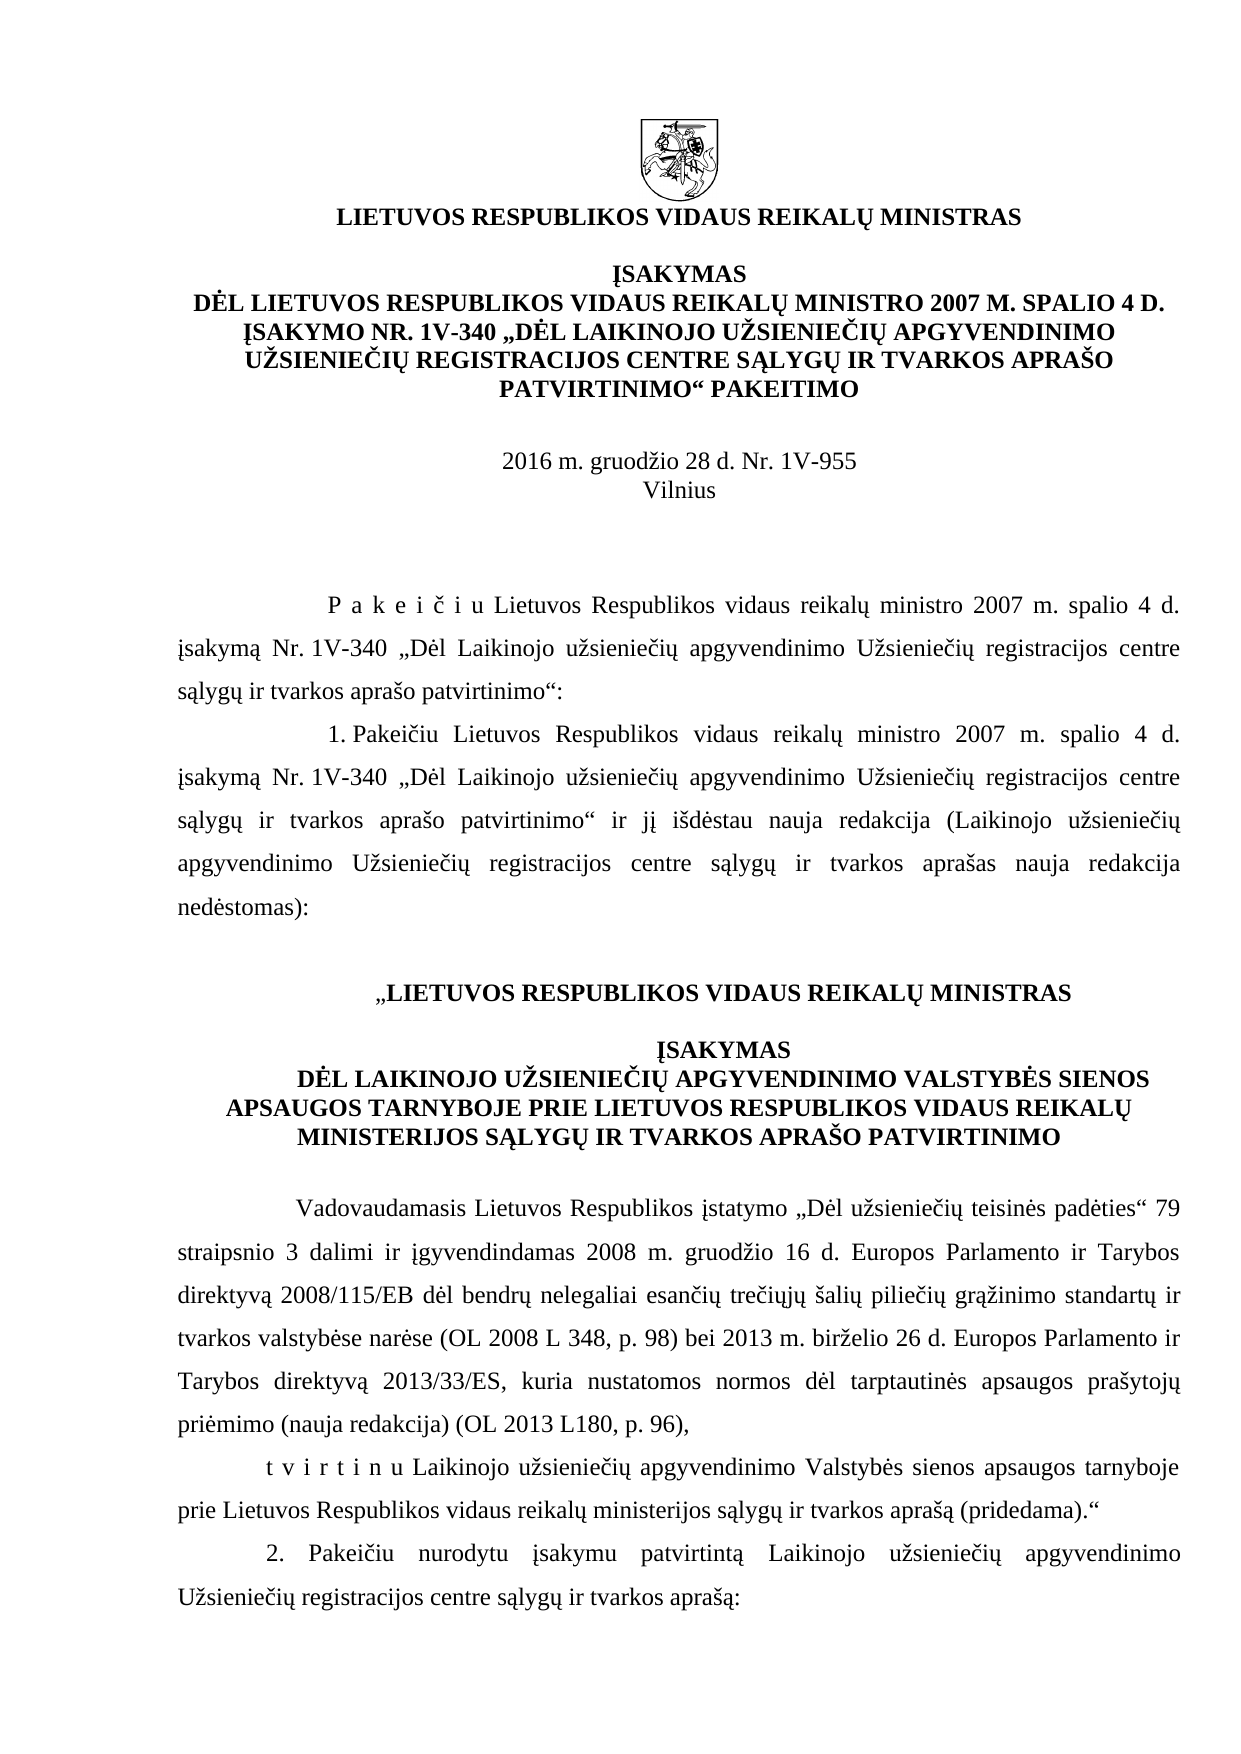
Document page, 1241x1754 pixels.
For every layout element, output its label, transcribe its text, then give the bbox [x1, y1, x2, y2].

text „LIETUVOS RESPUBLIKOS VIDAUS REIKALŲ MINISTRAS [177, 978, 1181, 1007]
text Vilnius [177, 475, 1181, 503]
text 1. Pakeičiu Lietuvos Respublikos vidaus reikalų ministro 2007 m. spalio 4 d. įsakymą Nr. 1V-340 „Dėl Laikinojo užsieniečių apgyvendinimo Užsieniečių registracijos centre sąlygų ir tvarkos aprašo patvirtinimo“ ir jį išdėstau nauja redakcija (Laikinojo užsieniečių apgyvendinimo Užsieniečių registracijos centre sąlygų ir tvarkos aprašas nauja redakcija nedėstomas): [177, 719, 1181, 920]
text P a k e i č i u Lietuvos Respublikos vidaus reikalų ministro 2007 m. spalio 4 d. įsakymą Nr. 1V-340 „Dėl Laikinojo užsieniečių apgyvendinimo Užsieniečių registracijos centre sąlygų ir tvarkos aprašo patvirtinimo“: [177, 590, 1181, 705]
text ĮSAKYMAS [177, 259, 1181, 288]
text Vadovaudamasis Lietuvos Respublikos įstatymo „Dėl užsieniečių teisinės padėties“ 79 straipsnio 3 dalimi ir įgyvendindamas 2008 m. gruodžio 16 d. Europos Parlamento ir Tarybos direktyvą 2008/115/EB dėl bendrų nelegaliai esančių trečiųjų šalių piliečių grąžinimo standartų ir tvarkos valstybėse narėse (OL 2008 L 348, p. 98) bei 2013 m. birželio 26 d. Europos Parlamento ir Tarybos direktyvą 2013/33/ES, kuria nustatomos normos dėl tarptautinės apsaugos prašytojų priėmimo (nauja redakcija) (OL 2013 L180, p. 96), [177, 1193, 1181, 1438]
text DĖL LAIKINOJO UŽSIENIEČIŲ APGYVENDINIMO VALSTYBĖS SIENOS APSAUGOS TARNYBOJE PRIE LIETUVOS RESPUBLIKOS VIDAUS REIKALŲ MINISTERIJOS SĄLYGŲ IR TVARKOS APRAŠO PATVIRTINIMO [177, 1064, 1181, 1150]
text ĮSAKYMAS [177, 1035, 1181, 1064]
text t v i r t i n u Laikinojo užsieniečių apgyvendinimo Valstybės sienos apsaugos tarnyboje prie Lietuvos Respublikos vidaus reikalų ministerijos sąlygų ir tvarkos aprašą (pridedama).“ [177, 1452, 1181, 1524]
text LIETUVOS RESPUBLIKOS VIDAUS REIKALŲ MINISTRAS [177, 202, 1181, 230]
text 2016 m. gruodžio 28 d. Nr. 1V-955 [177, 446, 1181, 475]
text 2. Pakeičiu nurodytu įsakymu patvirtintą Laikinojo užsieniečių apgyvendinimo Užsieniečių registracijos centre sąlygų ir tvarkos aprašą: [177, 1538, 1181, 1610]
text DĖL LIETUVOS RESPUBLIKOS VIDAUS REIKALŲ MINISTRO 2007 M. SPALIO 4 D. ĮSAKYMO NR. 1V-340 „DĖL LAIKINOJO UŽSIENIEČIŲ APGYVENDINIMO UŽSIENIEČIŲ REGISTRACIJOS CENTRE SĄLYGŲ IR TVARKOS APRAŠO PATVIRTINIMO“ PAKEITIMO [177, 288, 1181, 403]
